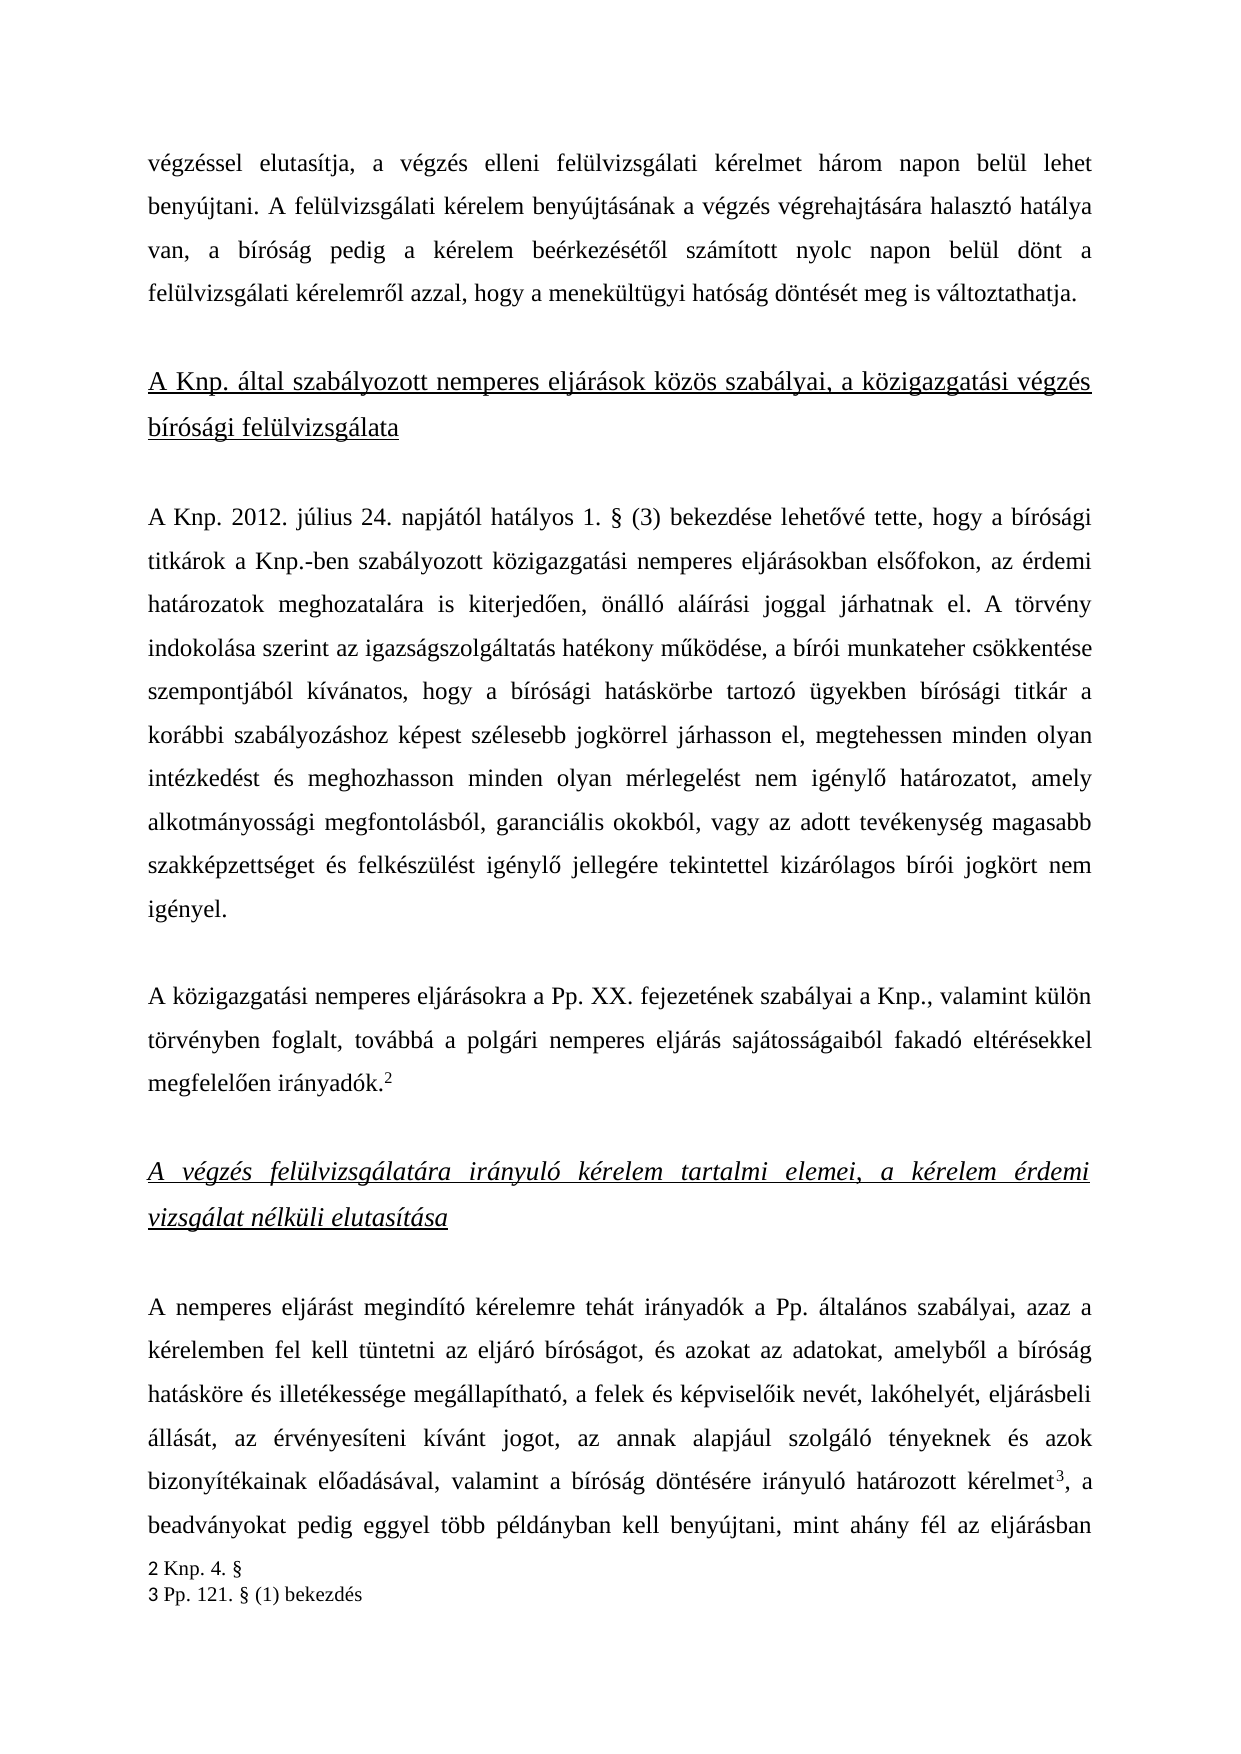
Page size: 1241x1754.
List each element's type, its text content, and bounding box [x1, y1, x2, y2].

text Knp. 4. § [148, 1554, 1093, 1580]
text A végzés felülvizsgálatára irányuló kérelem tartalmi elemei, a kérelem érdemi vizsgálat nélküli elutasítása [148, 1155, 1093, 1233]
text A nemperes eljárást megindító kérelemre tehát irányadók a Pp. általános szabályai, azaz a kérelemben fel kell tüntetni az eljáró bíróságot, és azokat az adatokat, amelyből a bíróság hatásköre és illetékessége megállapítható, a felek és képviselőik nevét, lakóhelyét, eljárásbeli állását, az érvényesíteni kívánt jogot, az annak alapjául szolgáló tényeknek és azok bizonyítékainak előadásával, valamint a bíróság döntésére irányuló határozott kérelmet, a beadványokat pedig eggyel több példányban kell benyújtani, mint ahány fél az eljárásban [148, 1292, 1093, 1538]
text A közigazgatási nemperes eljárásokra a Pp. XX. fejezetének szabályai a Knp., valamint külön törvényben foglalt, továbbá a polgári nemperes eljárás sajátosságaiból fakadó eltérésekkel megfelelően irányadók. [148, 981, 1093, 1097]
text végzéssel elutasítja, a végzés elleni felülvizsgálati kérelmet három napon belül lehet benyújtani. A felülvizsgálati kérelem benyújtásának a végzés végrehajtására halasztó hatálya van, a bíróság pedig a kérelem beérkezésétől számított nyolc napon belül dönt a felülvizsgálati kérelemről azzal, hogy a menekültügyi hatóság döntését meg is változtathatja. [148, 148, 1093, 307]
text A Knp. által szabályozott nemperes eljárások közös szabályai, a közigazgatási végzés bírósági felülvizsgálata [148, 365, 1093, 443]
text A Knp. 2012. július 24. napjától hatályos 1. § (3) bekezdése lehetővé tette, hogy a bírósági titkárok a Knp.-ben szabályozott közigazgatási nemperes eljárásokban elsőfokon, az érdemi határozatok meghozatalára is kiterjedően, önálló aláírási joggal járhatnak el. A törvény indokolása szerint az igazságszolgáltatás hatékony működése, a bírói munkateher csökkentése szempontjából kívánatos, hogy a bírósági hatáskörbe tartozó ügyekben bírósági titkár a korábbi szabályozáshoz képest szélesebb jogkörrel járhasson el, megtehessen minden olyan intézkedést és meghozhasson minden olyan mérlegelést nem igénylő határozatot, amely alkotmányossági megfontolásból, garanciális okokból, vagy az adott tevékenység magasabb szakképzettséget és felkészülést igénylő jellegére tekintettel kizárólagos bírói jogkört nem igényel. [148, 502, 1093, 923]
text Pp. 121. § (1) bekezdés [148, 1580, 1093, 1606]
